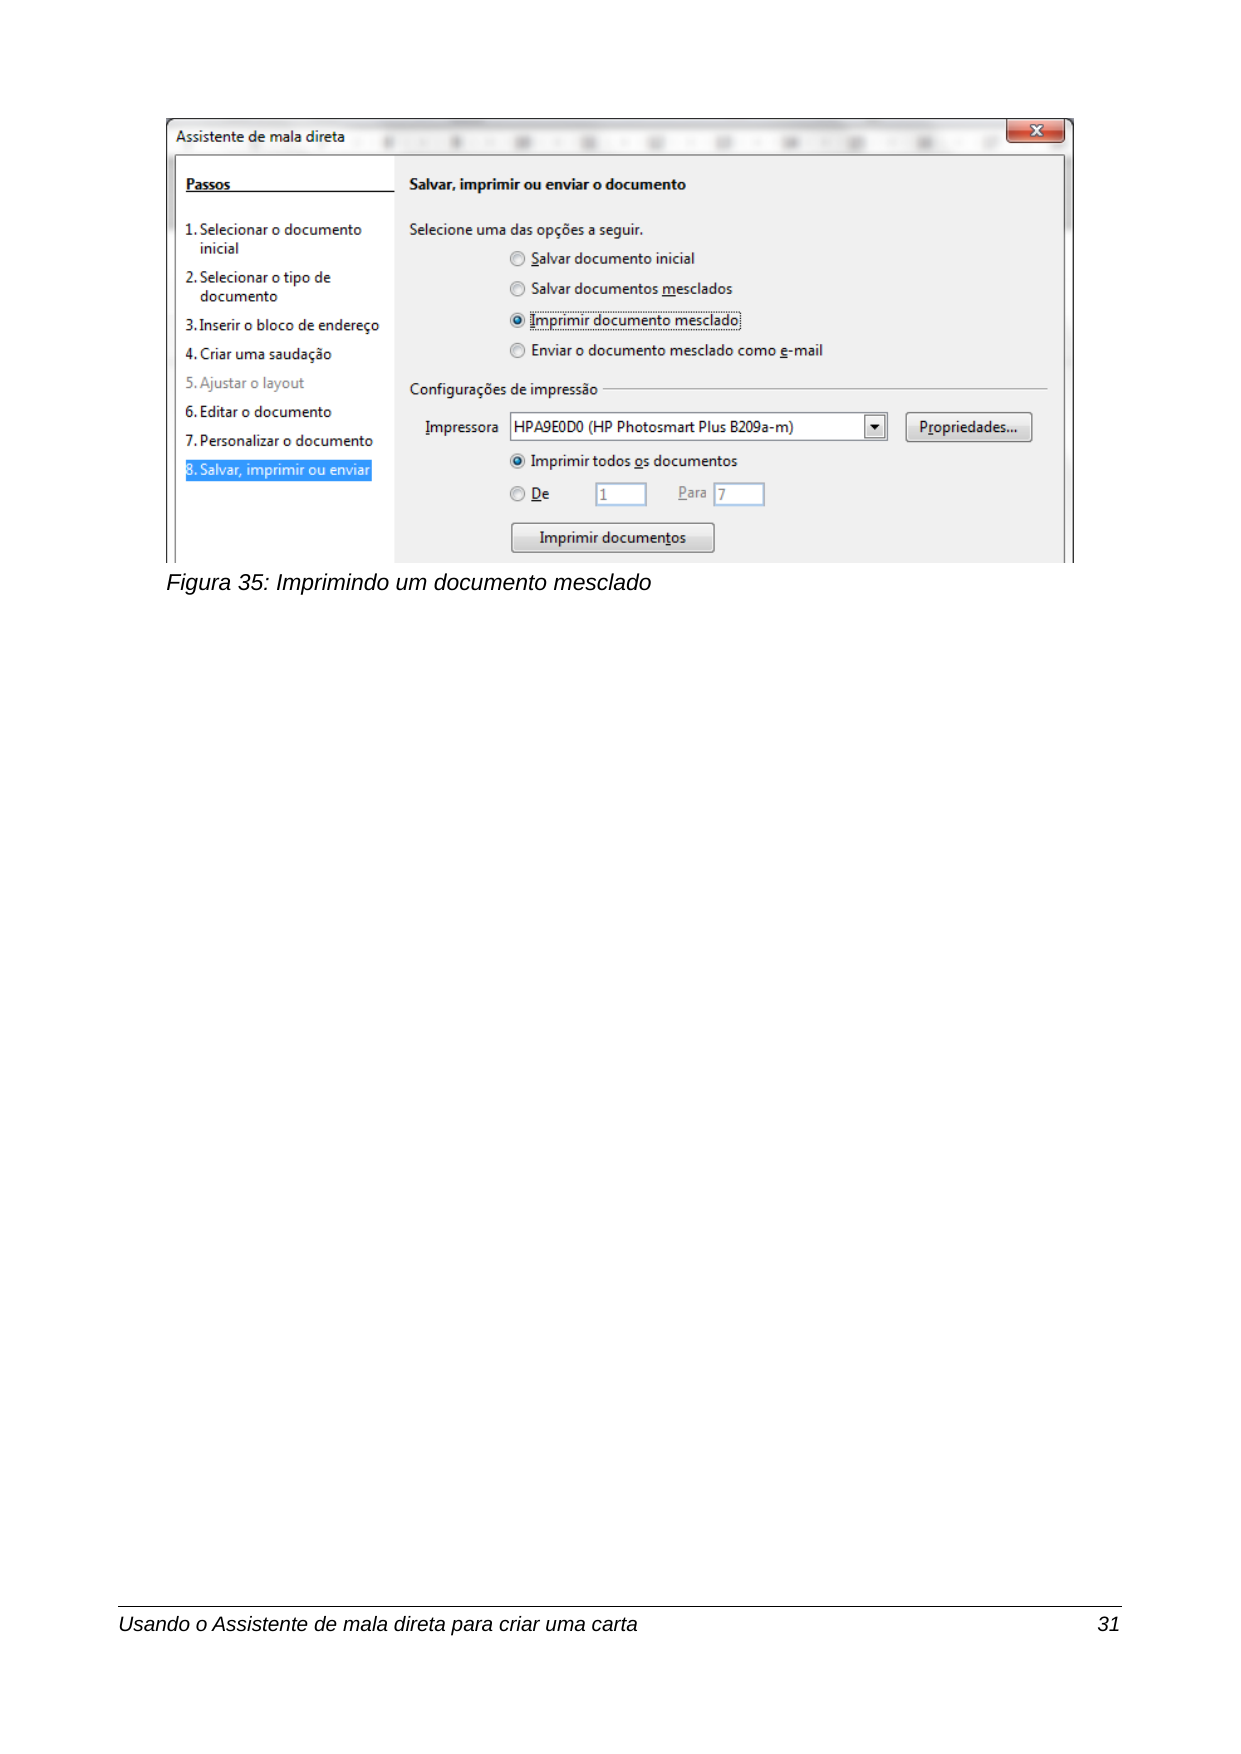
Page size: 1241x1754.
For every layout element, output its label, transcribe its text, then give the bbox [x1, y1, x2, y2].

text Figura 35: Imprimindo um documento mesclado [166, 569, 1074, 595]
picture [166, 118, 1074, 563]
